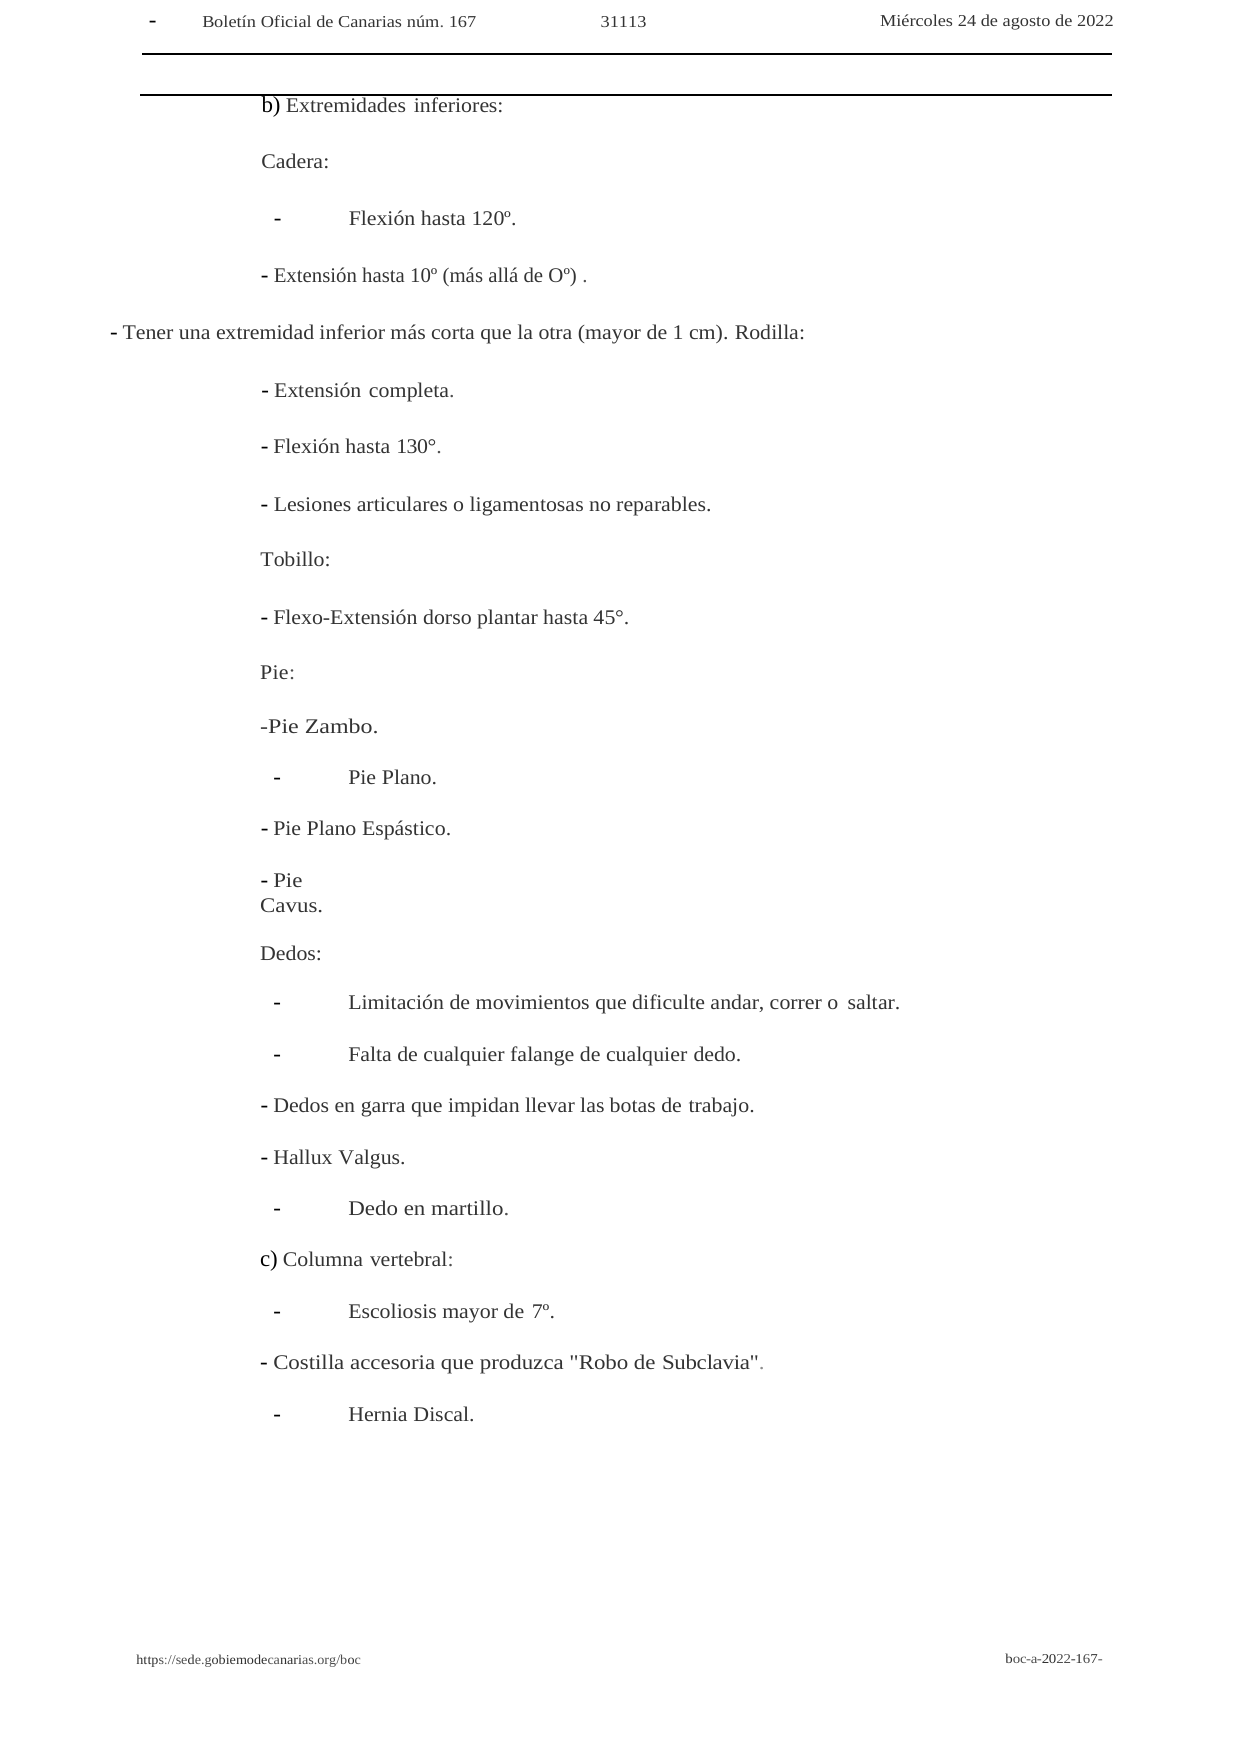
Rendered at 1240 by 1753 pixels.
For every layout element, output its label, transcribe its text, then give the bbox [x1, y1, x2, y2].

list Pie Cavus. [260, 866, 368, 917]
list Lesiones articulares o ligamentosas no reparables. Tobillo: [260, 490, 716, 571]
list Pie Plano Espástico. [261, 814, 1158, 841]
text -Pie Zambo. [260, 714, 1158, 738]
list Tener una extremidad inferior más corta que la otra (mayor de 1 cm). Rodilla: [110, 318, 886, 344]
list Dedos en garra que impidan llevar las botas de trabajo. [260, 1091, 1158, 1118]
list Hallux Valgus. [260, 1143, 1158, 1169]
list Extensión completa. [261, 378, 1158, 402]
text Dedos: [260, 941, 368, 965]
list Costilla accesoria que produzca "Robo de Subclavia". [260, 1348, 1158, 1374]
list Flexo-Extensión dorso plantar hasta 45°. Pie: [260, 603, 633, 684]
list Limitación de movimientos que dificulte andar, correr o saltar. [273, 990, 1158, 1014]
list Boletín Oficial de Canarias núm. 167 31113 Miércoles 24 de agosto de 2022 [148, 6, 1158, 32]
list Escoliosis mayor de 7º. [273, 1297, 1158, 1323]
list Flexión hasta 120º. [273, 204, 1158, 230]
list Columna vertebral: [260, 1246, 1158, 1272]
list Hernia Discal. [273, 1400, 1158, 1426]
list Extensión hasta 10º (más allá de Oº) . [261, 261, 1158, 287]
list Dedo en martillo. [273, 1194, 1158, 1221]
list Flexión hasta 130°. [261, 432, 1158, 459]
list Pie Plano. [273, 763, 1158, 789]
list Extremidades inferiores: [261, 91, 1158, 118]
list Falta de cualquier falange de cualquier dedo. [273, 1040, 1158, 1066]
text Cadera: [261, 149, 1158, 173]
